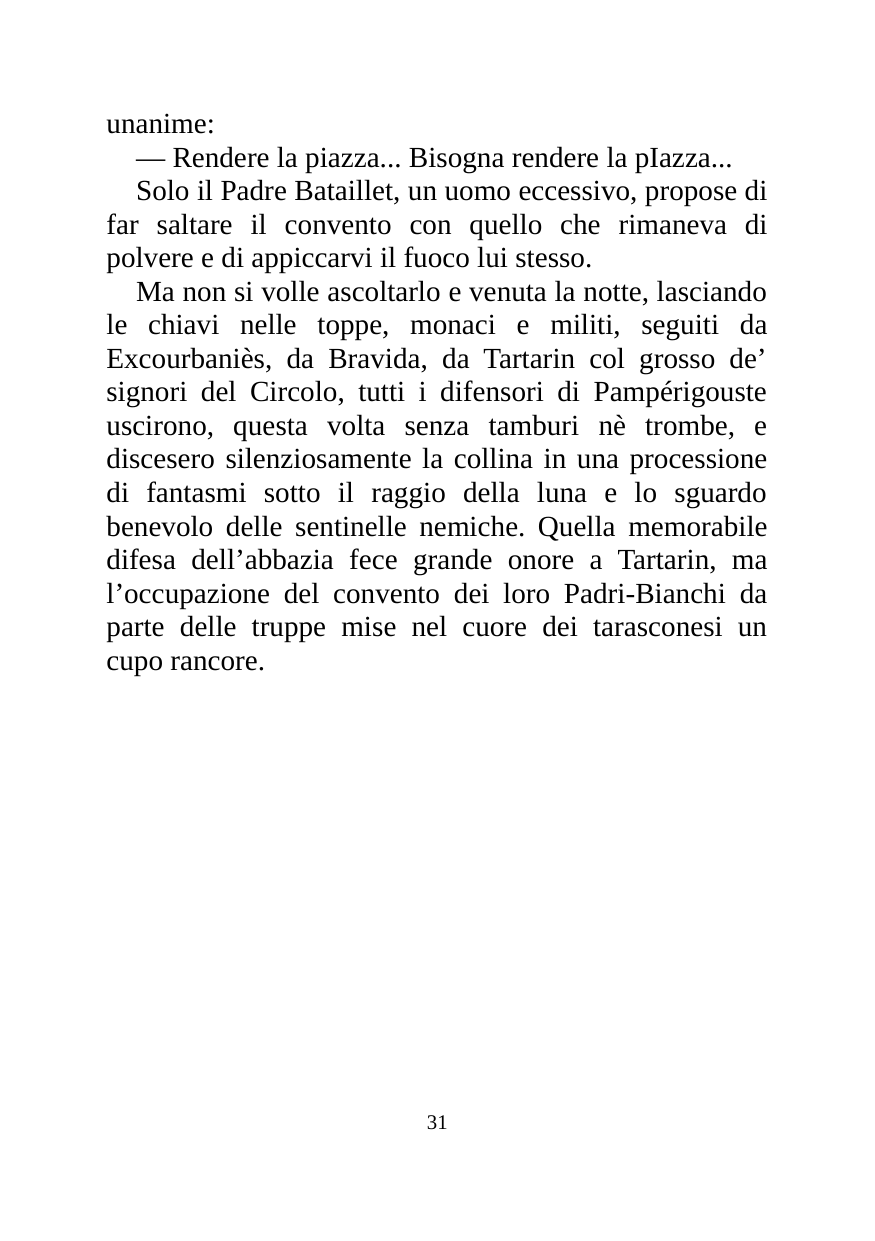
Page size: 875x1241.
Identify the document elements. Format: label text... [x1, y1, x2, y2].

text unanime: [106, 106, 768, 140]
text — Rendere la piazza... Bisogna rendere la pIazza... [106, 140, 768, 173]
text Ma non si volle ascoltarlo e venuta la notte, lasciando le chiavi nelle toppe, monaci e militi, seguiti da Excourbaniès, da Bravida, da Tartarin col grosso de’ signori del Circolo, tutti i difensori di Pampérigouste uscirono, questa volta senza tamburi nè trombe, e discesero silenziosamente la collina in una processione di fantasmi sotto il raggio della luna e lo sguardo benevolo delle sentinelle nemiche. Quella memorabile difesa dell’abbazia fece grande onore a Tartarin, ma l’occupazione del convento dei loro Padri-Bianchi da parte delle truppe mise nel cuore dei tarasconesi un cupo rancore. [106, 274, 768, 676]
text Solo il Padre Bataillet, un uomo eccessivo, propose di far saltare il convento con quello che rimaneva di polvere e di appiccarvi il fuoco lui stesso. [106, 173, 768, 274]
